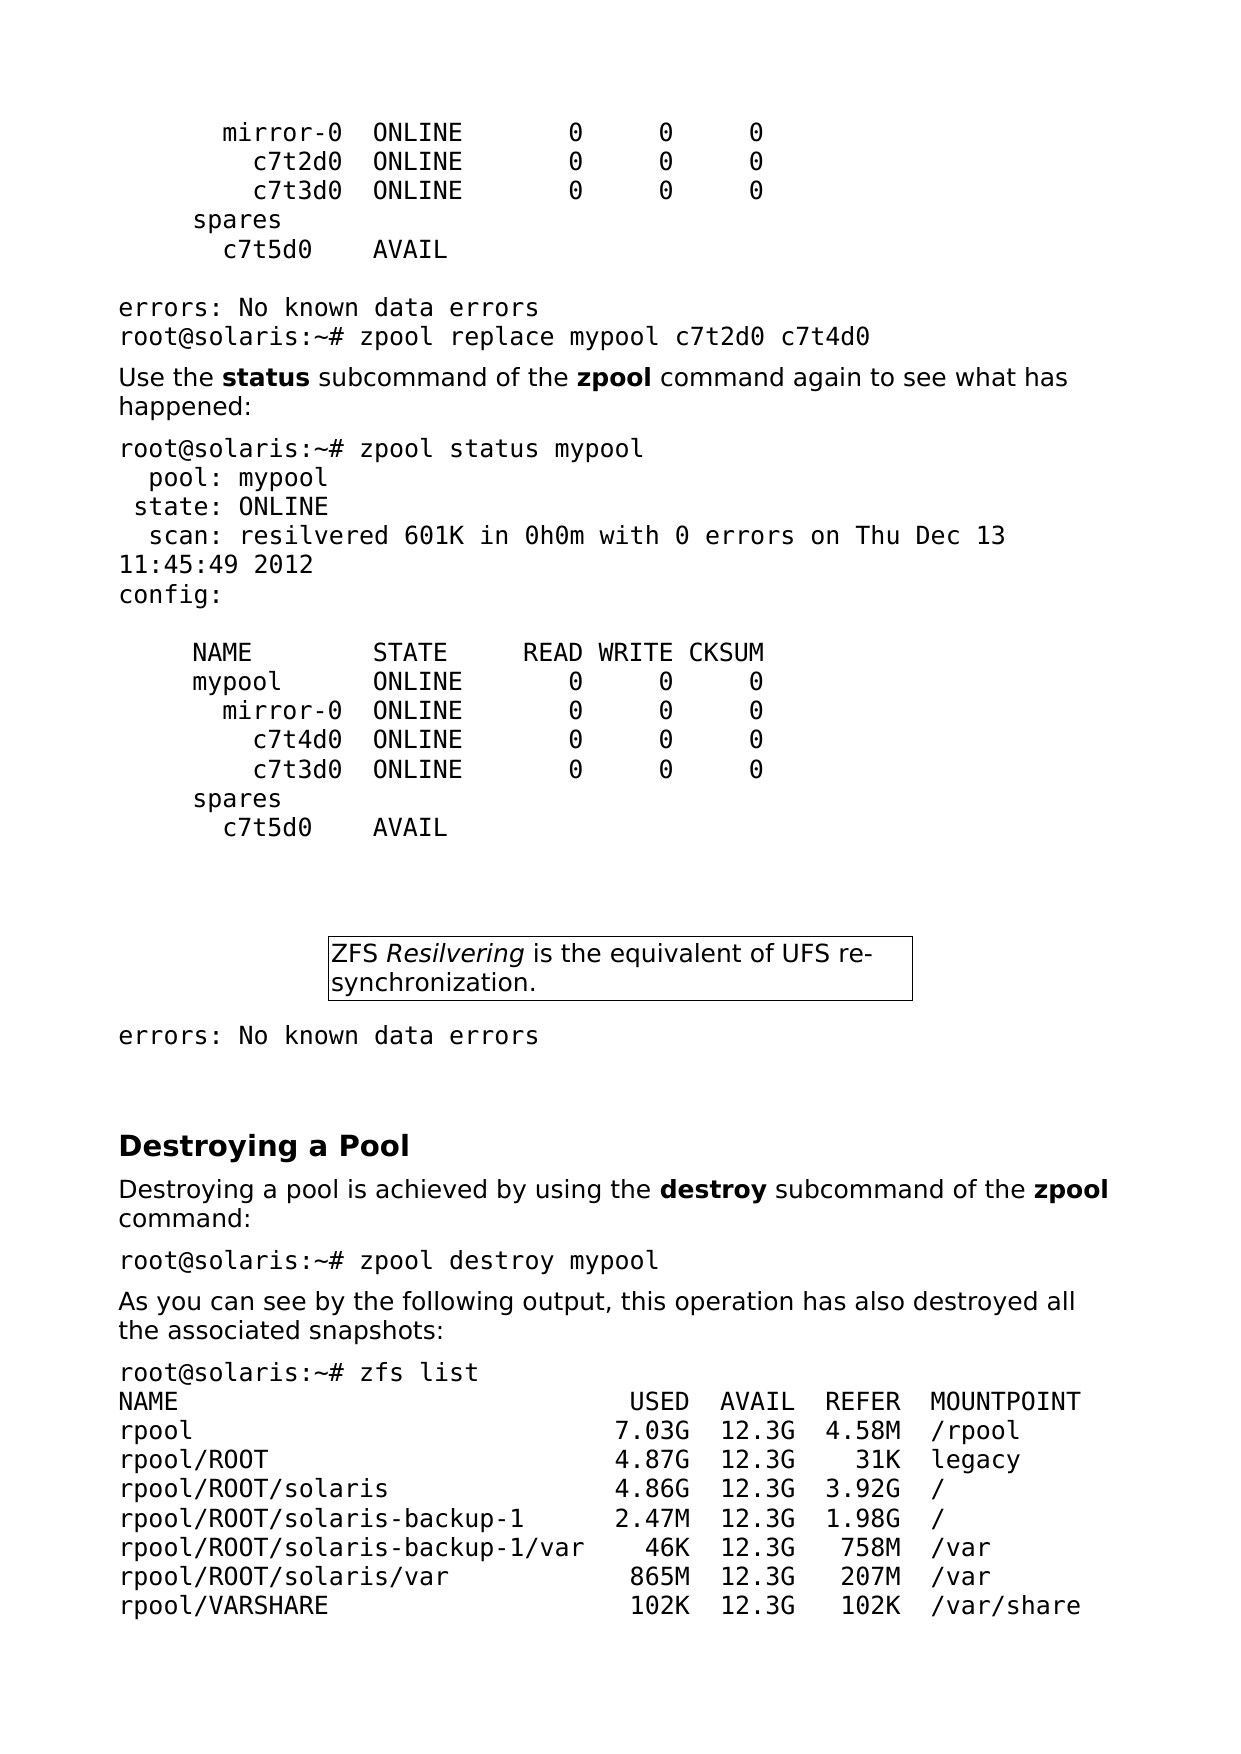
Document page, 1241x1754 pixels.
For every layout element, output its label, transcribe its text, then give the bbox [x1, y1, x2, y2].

text root@solaris:~# zpool destroy mypool [118, 1246, 1122, 1275]
text root@solaris:~# zfs list NAME USED AVAIL REFER MOUNTPOINT rpool 7.03G 12.3G 4.58M /rpool rpool/ROOT 4.87G 12.3G 31K legacy rpool/ROOT/solaris 4.86G 12.3G 3.92G / rpool/ROOT/solaris-backup-1 2.47M 12.3G 1.98G / rpool/ROOT/solaris-backup-1/var 46K 12.3G 758M /var rpool/ROOT/solaris/var 865M 12.3G 207M /var rpool/VARSHARE 102K 12.3G 102K /var/share [118, 1358, 1122, 1620]
text mirror-0 ONLINE 0 0 0 c7t2d0 ONLINE 0 0 0 c7t3d0 ONLINE 0 0 0 spares c7t5d0 AVAIL errors: No known data errors root@solaris:~# zpool replace mypool c7t2d0 c7t4d0 [118, 118, 1122, 351]
text As you can see by the following output, this operation has also destroyed all the associated snapshots: [118, 1287, 1122, 1345]
table_header ZFS Resilvering is the equivalent of UFS re-synchronization. [329, 937, 912, 1000]
text root@solaris:~# zpool status mypool pool: mypool state: ONLINE scan: resilvered 601K in 0h0m with 0 errors on Thu Dec 13 11:45:49 2012 config: NAME STATE READ WRITE CKSUM mypool ONLINE 0 0 0 mirror-0 ONLINE 0 0 0 c7t4d0 ONLINE 0 0 0 c7t3d0 ONLINE 0 0 0 spares c7t5d0 AVAIL errors: No known data errors [118, 434, 1122, 1050]
text Destroying a pool is achieved by using the destroy subcommand of the zpool command: [118, 1175, 1122, 1234]
subtitle Destroying a Pool [118, 1129, 1122, 1163]
text Use the status subcommand of the zpool command again to see what has happened: [118, 363, 1122, 422]
